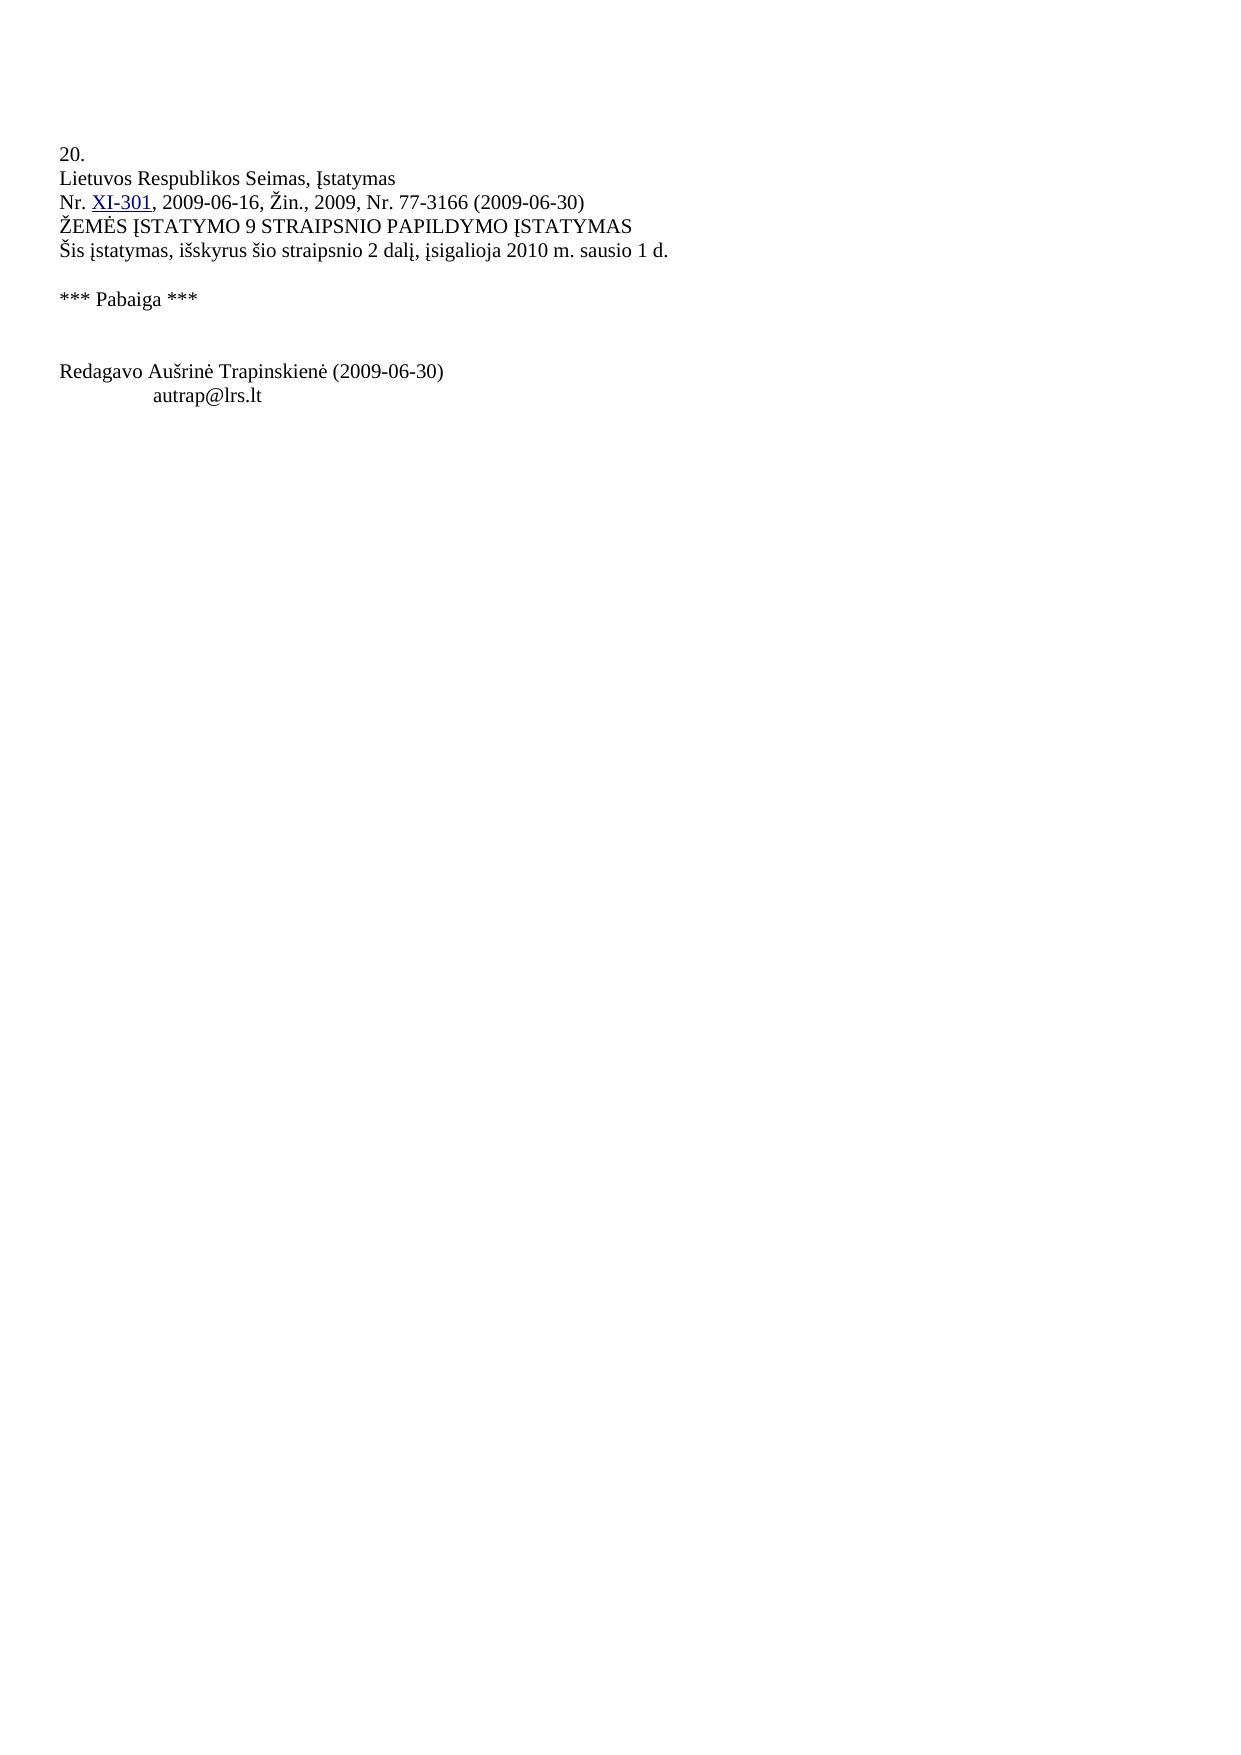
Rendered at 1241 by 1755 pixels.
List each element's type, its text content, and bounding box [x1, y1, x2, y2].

text Lietuvos Respublikos Seimas, Įstatymas [59, 166, 1122, 190]
text Nr. XI-301, 2009-06-16, Žin., 2009, Nr. 77-3166 (2009-06-30) [59, 190, 1122, 214]
text 20. [59, 142, 1122, 166]
text Redagavo Aušrinė Trapinskienė (2009-06-30) [59, 359, 1122, 383]
text *** Pabaiga *** [59, 287, 1122, 311]
text autrap@lrs.lt [59, 383, 1122, 407]
text ŽEMĖS ĮSTATYMO 9 STRAIPSNIO PAPILDYMO ĮSTATYMAS [59, 214, 1122, 238]
text Šis įstatymas, išskyrus šio straipsnio 2 dalį, įsigalioja 2010 m. sausio 1 d. [59, 238, 1122, 262]
